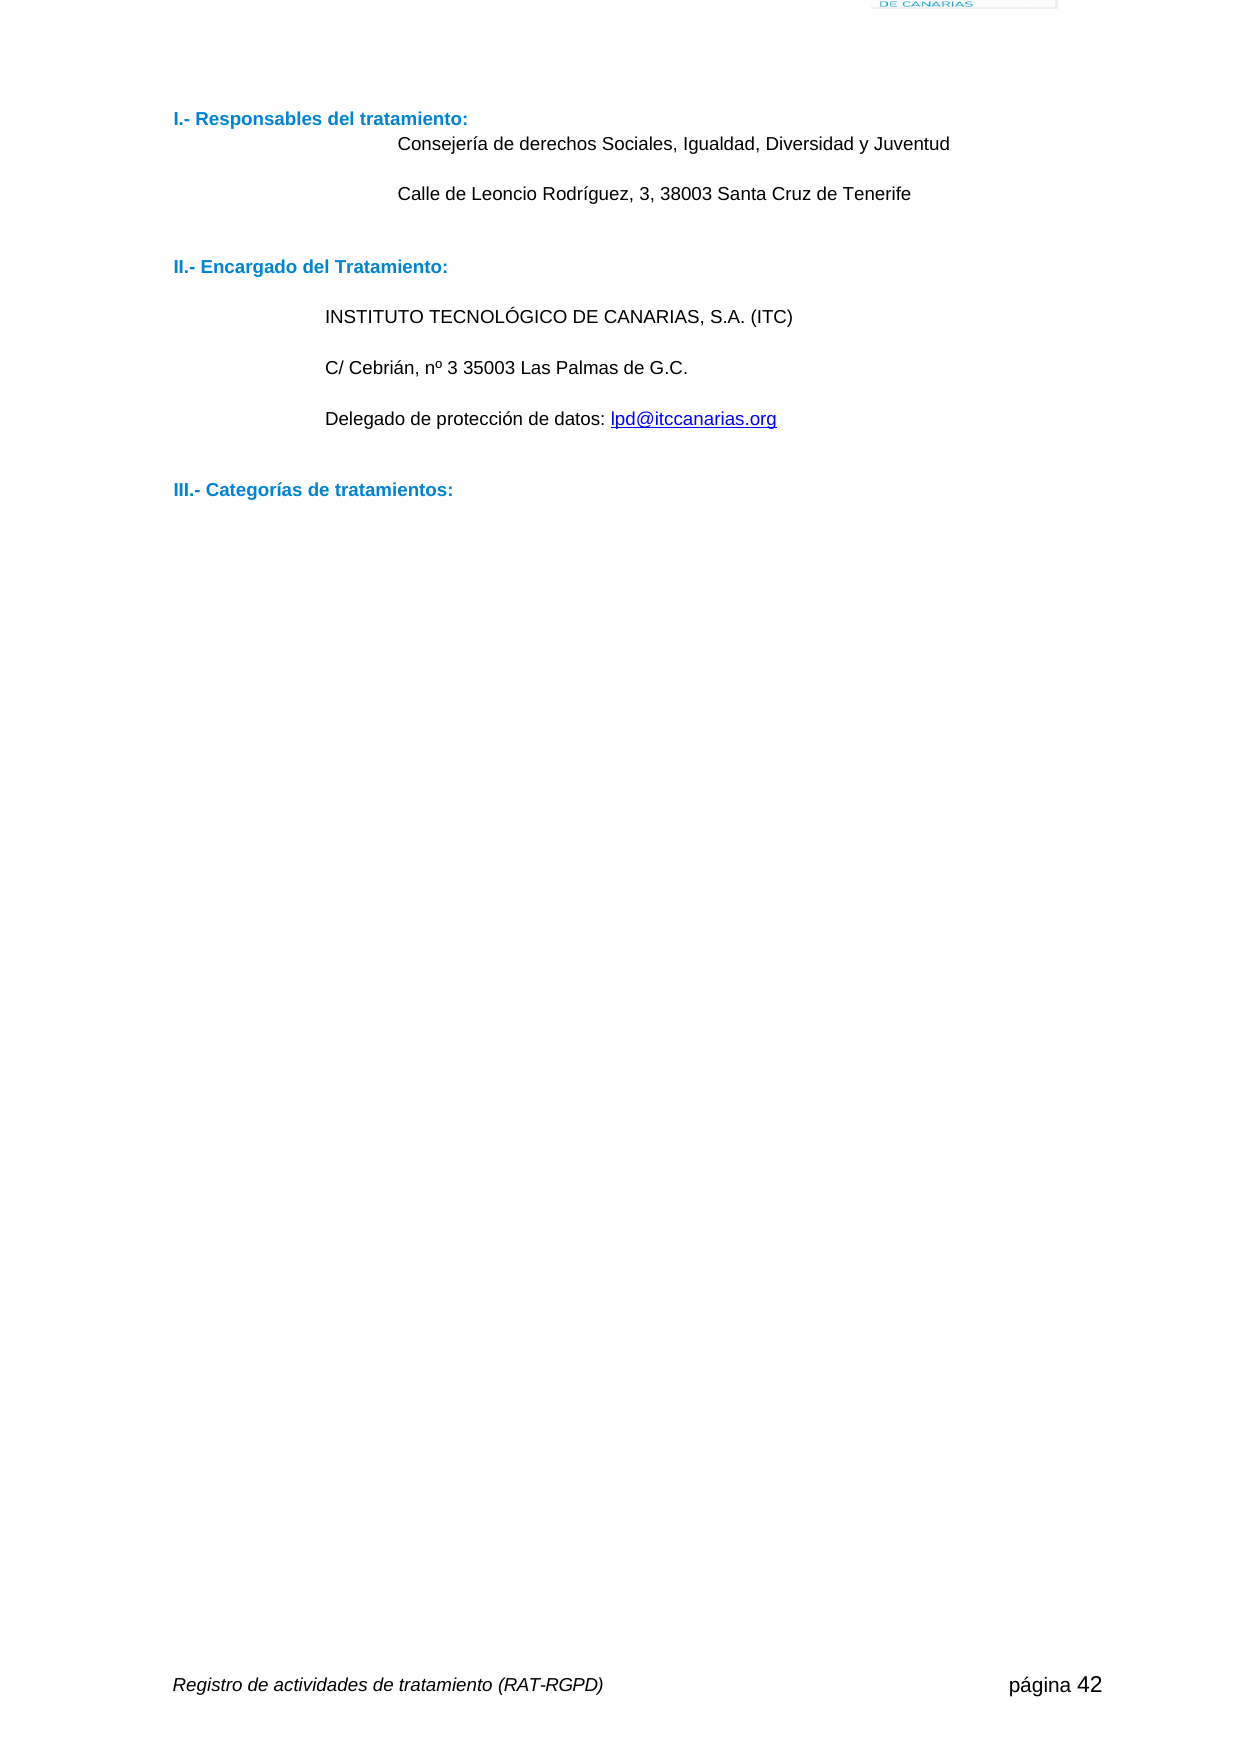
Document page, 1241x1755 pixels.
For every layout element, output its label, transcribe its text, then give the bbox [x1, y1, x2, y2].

table_header I.- Responsables del tratamiento: [153, 110, 1122, 132]
table_cell II.- Encargado del Tratamiento: INSTITUTO TECNOLÓGICO DE CANARIAS, S.A. (ITC) C/ Cebrián, nº 3 35003 Las Palmas de G.C. Delegado de protección de datos: lpd@itccanarias.org III.- Categorías de tratamientos: [153, 230, 1122, 502]
table_cell Consejería de derechos Sociales, Igualdad, Diversidad y Juventud Calle de Leoncio Rodríguez, 3, 38003 Santa Cruz de Tenerife [153, 132, 1122, 230]
